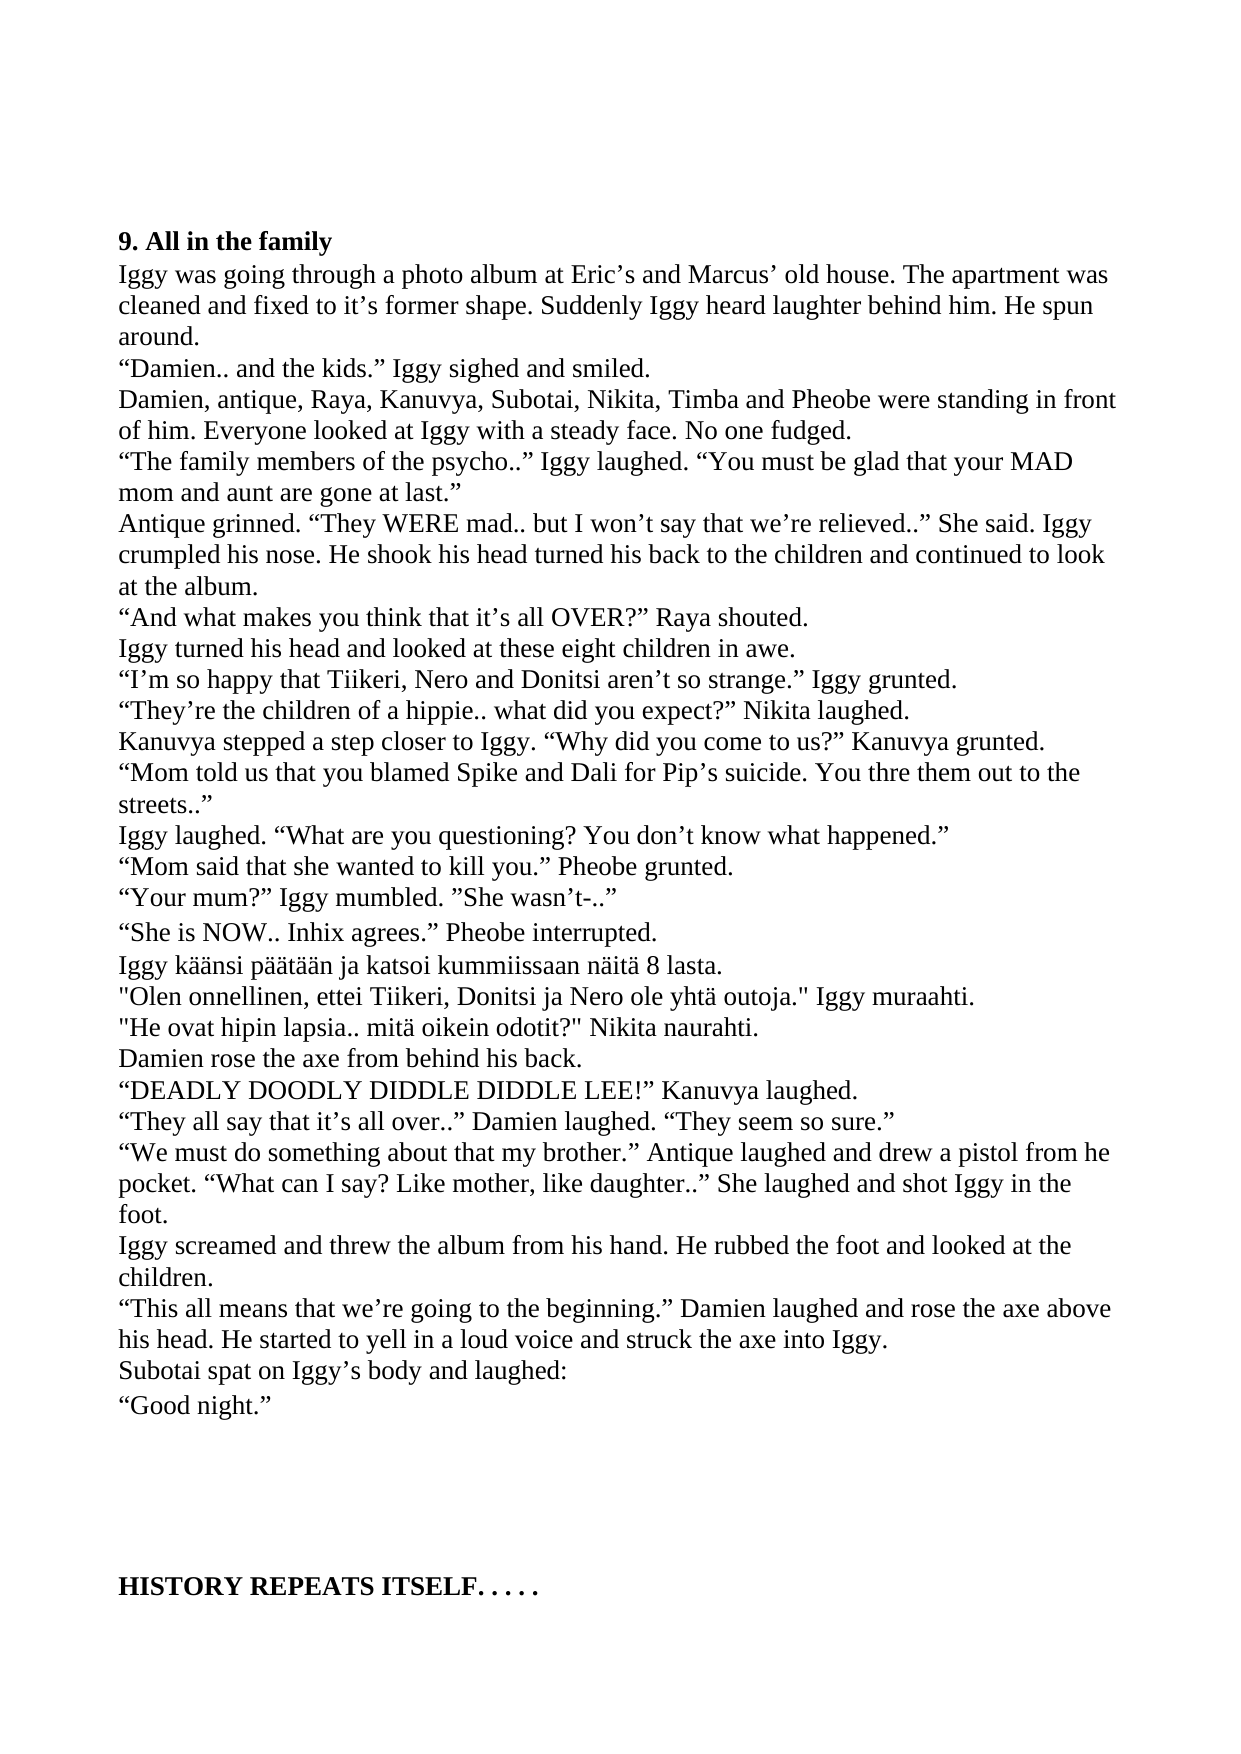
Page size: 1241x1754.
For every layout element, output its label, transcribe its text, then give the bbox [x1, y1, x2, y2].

text “They’re the children of a hippie.. what did you expect?” Nikita laughed. [118, 694, 1122, 725]
text “The family members of the psycho..” Iggy laughed. “You must be glad that your MAD mom and aunt are gone at last.” [118, 445, 1122, 507]
text Iggy was going through a photo album at Eric’s and Marcus’ old house. The apartment was cleaned and fixed to it’s former shape. Suddenly Iggy heard laughter behind him. He spun around. [118, 258, 1122, 352]
text “I’m so happy that Tiikeri, Nero and Donitsi aren’t so strange.” Iggy grunted. [118, 663, 1122, 694]
text “We must do something about that my brother.” Antique laughed and drew a pistol from he pocket. “What can I say? Like mother, like daughter..” She laughed and shot Iggy in the foot. [118, 1136, 1122, 1229]
text Damien rose the axe from behind his back. [118, 1043, 1122, 1074]
text “This all means that we’re going to the beginning.” Damien laughed and rose the axe above his head. He started to yell in a loud voice and struck the axe into Iggy. [118, 1292, 1122, 1354]
text "He ovat hipin lapsia.. mitä oikein odotit?" Nikita naurahti. [118, 1011, 1122, 1043]
text “She is NOW.. Inhix agrees.” Pheobe interrupted. [118, 912, 1122, 949]
text Iggy screamed and threw the album from his hand. He rubbed the foot and looked at the children. [118, 1229, 1122, 1292]
text Iggy käänsi päätään ja katsoi kummiissaan näitä 8 lasta. [118, 949, 1122, 980]
text [118, 148, 1122, 221]
text Damien, antique, Raya, Kanuvya, Subotai, Nikita, Timba and Pheobe were standing in front of him. Everyone looked at Iggy with a steady face. No one fudged. [118, 383, 1122, 445]
text “DEADLY DOODLY DIDDLE DIDDLE LEE!” Kanuvya laughed. [118, 1074, 1122, 1105]
text Subotai spat on Iggy’s body and laughed: [118, 1354, 1122, 1385]
text “Damien.. and the kids.” Iggy sighed and smiled. [118, 352, 1122, 383]
text “They all say that it’s all over..” Damien laughed. “They seem so sure.” [118, 1105, 1122, 1136]
text “Your mum?” Iggy mumbled. ”She wasn’t-..” [118, 881, 1122, 912]
text Iggy turned his head and looked at these eight children in awe. [118, 632, 1122, 663]
text Antique grinned. “They WERE mad.. but I won’t say that we’re relieved..” She said. Iggy crumpled his nose. He shook his head turned his back to the children and continued to look at the album. [118, 507, 1122, 601]
text “Good night.” [118, 1385, 1122, 1569]
text Kanuvya stepped a step closer to Iggy. “Why did you come to us?” Kanuvya grunted. “Mom told us that you blamed Spike and Dali for Pip’s suicide. You thre them out to the streets..” [118, 725, 1122, 819]
text “And what makes you think that it’s all OVER?” Raya shouted. [118, 601, 1122, 632]
text HISTORY REPEATS ITSELF. . . . . [118, 1569, 1122, 1601]
text 9. All in the family [118, 221, 1122, 258]
text "Olen onnellinen, ettei Tiikeri, Donitsi ja Nero ole yhtä outoja." Iggy muraahti. [118, 980, 1122, 1011]
text Iggy laughed. “What are you questioning? You don’t know what happened.” [118, 819, 1122, 850]
text “Mom said that she wanted to kill you.” Pheobe grunted. [118, 850, 1122, 881]
